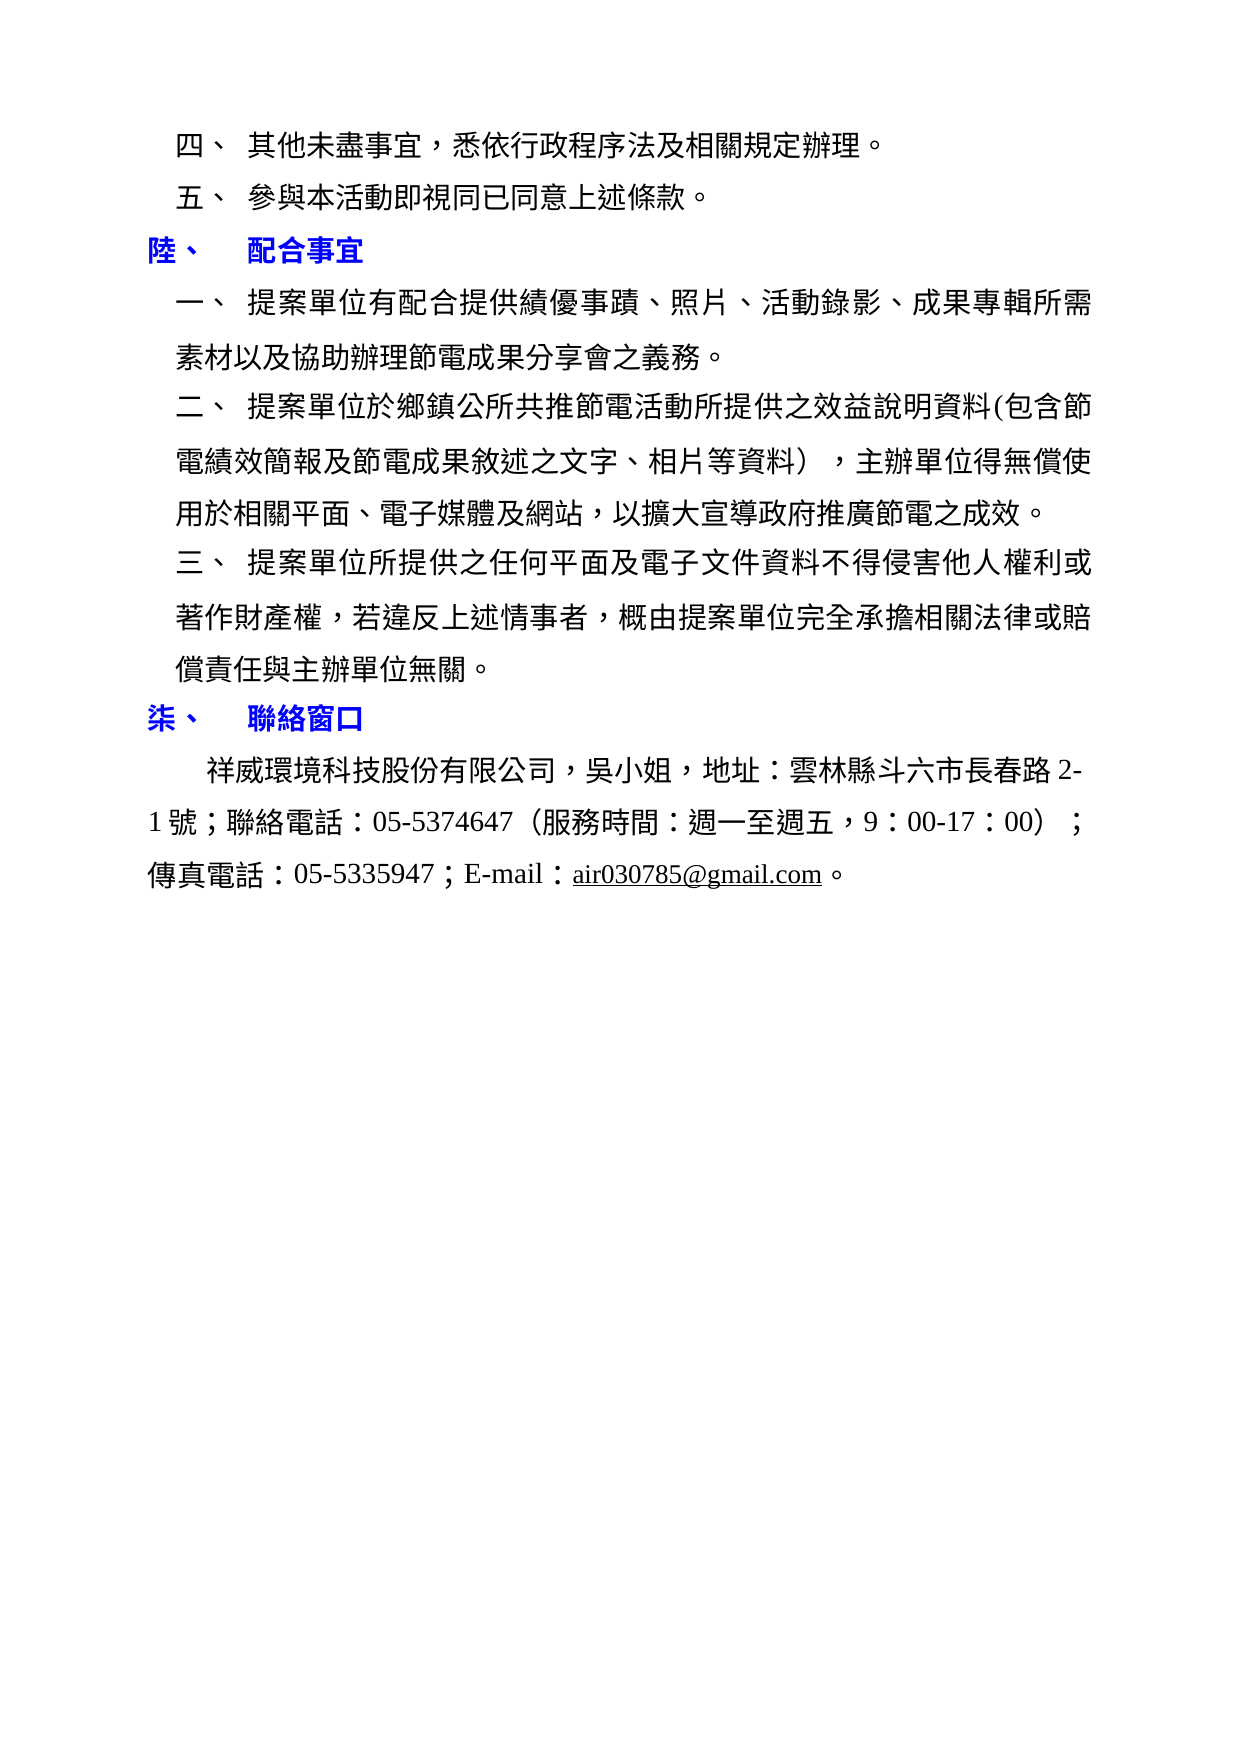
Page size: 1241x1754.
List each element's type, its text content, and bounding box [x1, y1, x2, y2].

list 其他未盡事宜，悉依行政程序法及相關規定辦理。 [175, 118, 1093, 170]
list 聯絡窗口 [148, 691, 1093, 743]
text 祥威環境科技股份有限公司，吳小姐，地址：雲林縣斗六市長春路2-1號；聯絡電話：05-5374647（服務時間：週一至週五，9：00-17：00）；傳真電話：05-5335947；E-mail：air030785@gmail.com。 [148, 743, 1093, 899]
list 提案單位有配合提供績優事蹟、照片、活動錄影、成果專輯所需素材以及協助辦理節電成果分享會之義務。 [175, 274, 1093, 378]
list 提案單位於鄉鎮公所共推節電活動所提供之效益說明資料(包含節電績效簡報及節電成果敘述之文字、相片等資料），主辦單位得無償使用於相關平面、電子媒體及網站，以擴大宣導政府推廣節電之成效。 [175, 378, 1093, 535]
list 提案單位所提供之任何平面及電子文件資料不得侵害他人權利或著作財產權，若違反上述情事者，概由提案單位完全承擔相關法律或賠償責任與主辦單位無關。 [175, 535, 1093, 691]
list 參與本活動即視同已同意上述條款。 [175, 170, 1093, 222]
list 配合事宜 [148, 222, 1093, 274]
